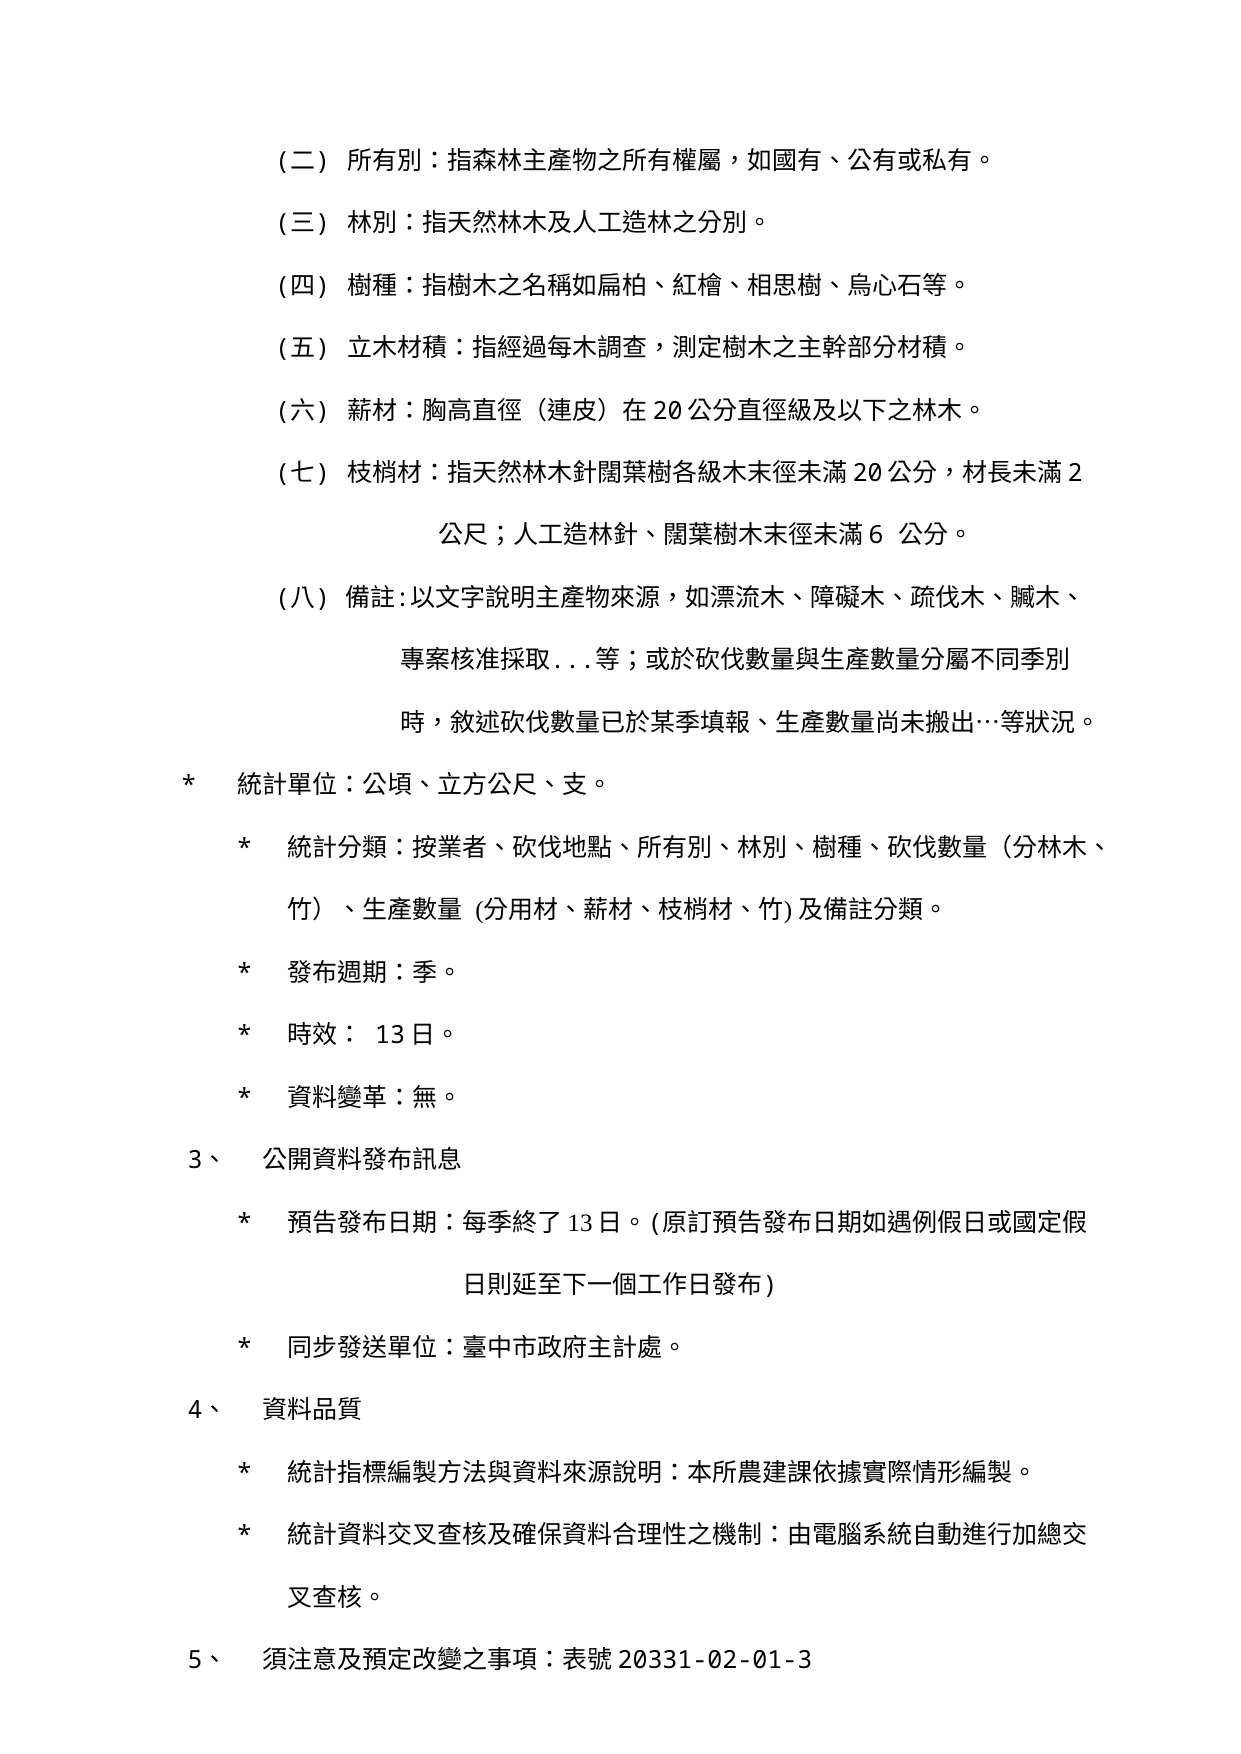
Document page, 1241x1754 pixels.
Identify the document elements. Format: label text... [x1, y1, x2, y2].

list 統計指標編製方法與資料來源說明：本所農建課依據實際情形編製。 [237, 1429, 1087, 1491]
text 日則延至下一個工作日發布) [237, 1241, 1087, 1304]
list 須注意及預定改變之事項：表號20331-02-01-3 [187, 1616, 1087, 1679]
list 資料變革：無。 [237, 1054, 1087, 1116]
text (七) 枝梢材：指天然林木針闊葉樹各級木末徑未滿20公分，材長未滿2公尺；人工造林針、闊葉樹木末徑未滿6 公分。 [275, 429, 1087, 554]
text (五) 立木材積：指經過每木調查，測定樹木之主幹部分材積。 [275, 304, 1087, 366]
list 公開資料發布訊息 [187, 1116, 1087, 1179]
list 發布週期：季。 [237, 929, 1087, 991]
text (四) 樹種：指樹木之名稱如扁柏、紅檜、相思樹、烏心石等。 [275, 241, 1087, 304]
list 統計單位：公頃、立方公尺、支。 [182, 741, 1087, 804]
list 統計資料交叉查核及確保資料合理性之機制：由電腦系統自動進行加總交叉查核。 [237, 1491, 1087, 1616]
text (三) 林別：指天然林木及人工造林之分別。 [275, 179, 1087, 241]
list 預告發布日期：每季終了13日。(原訂預告發布日期如遇例假日或國定假 [237, 1179, 1087, 1241]
list 資料品質 [187, 1366, 1087, 1429]
text (二) 所有別：指森林主產物之所有權屬，如國有、公有或私有。 [275, 116, 1087, 179]
list 統計分類：按業者、砍伐地點、所有別、林別、樹種、砍伐數量（分林木、竹）、生產數量 (分用材、薪材、枝梢材、竹) 及備註分類。 [237, 804, 1087, 929]
list 時效： 13日。 [237, 991, 1087, 1054]
text (八) 備註:以文字說明主產物來源，如漂流木、障礙木、疏伐木、贓木、專案核准採取...等；或於砍伐數量與生產數量分屬不同季別時，敘述砍伐數量已於某季填報、生產數量尚未搬出…等狀況。 [275, 554, 1087, 741]
list 同步發送單位：臺中市政府主計處。 [237, 1304, 1087, 1366]
text (六) 薪材：胸高直徑（連皮）在20公分直徑級及以下之林木。 [275, 366, 1087, 429]
